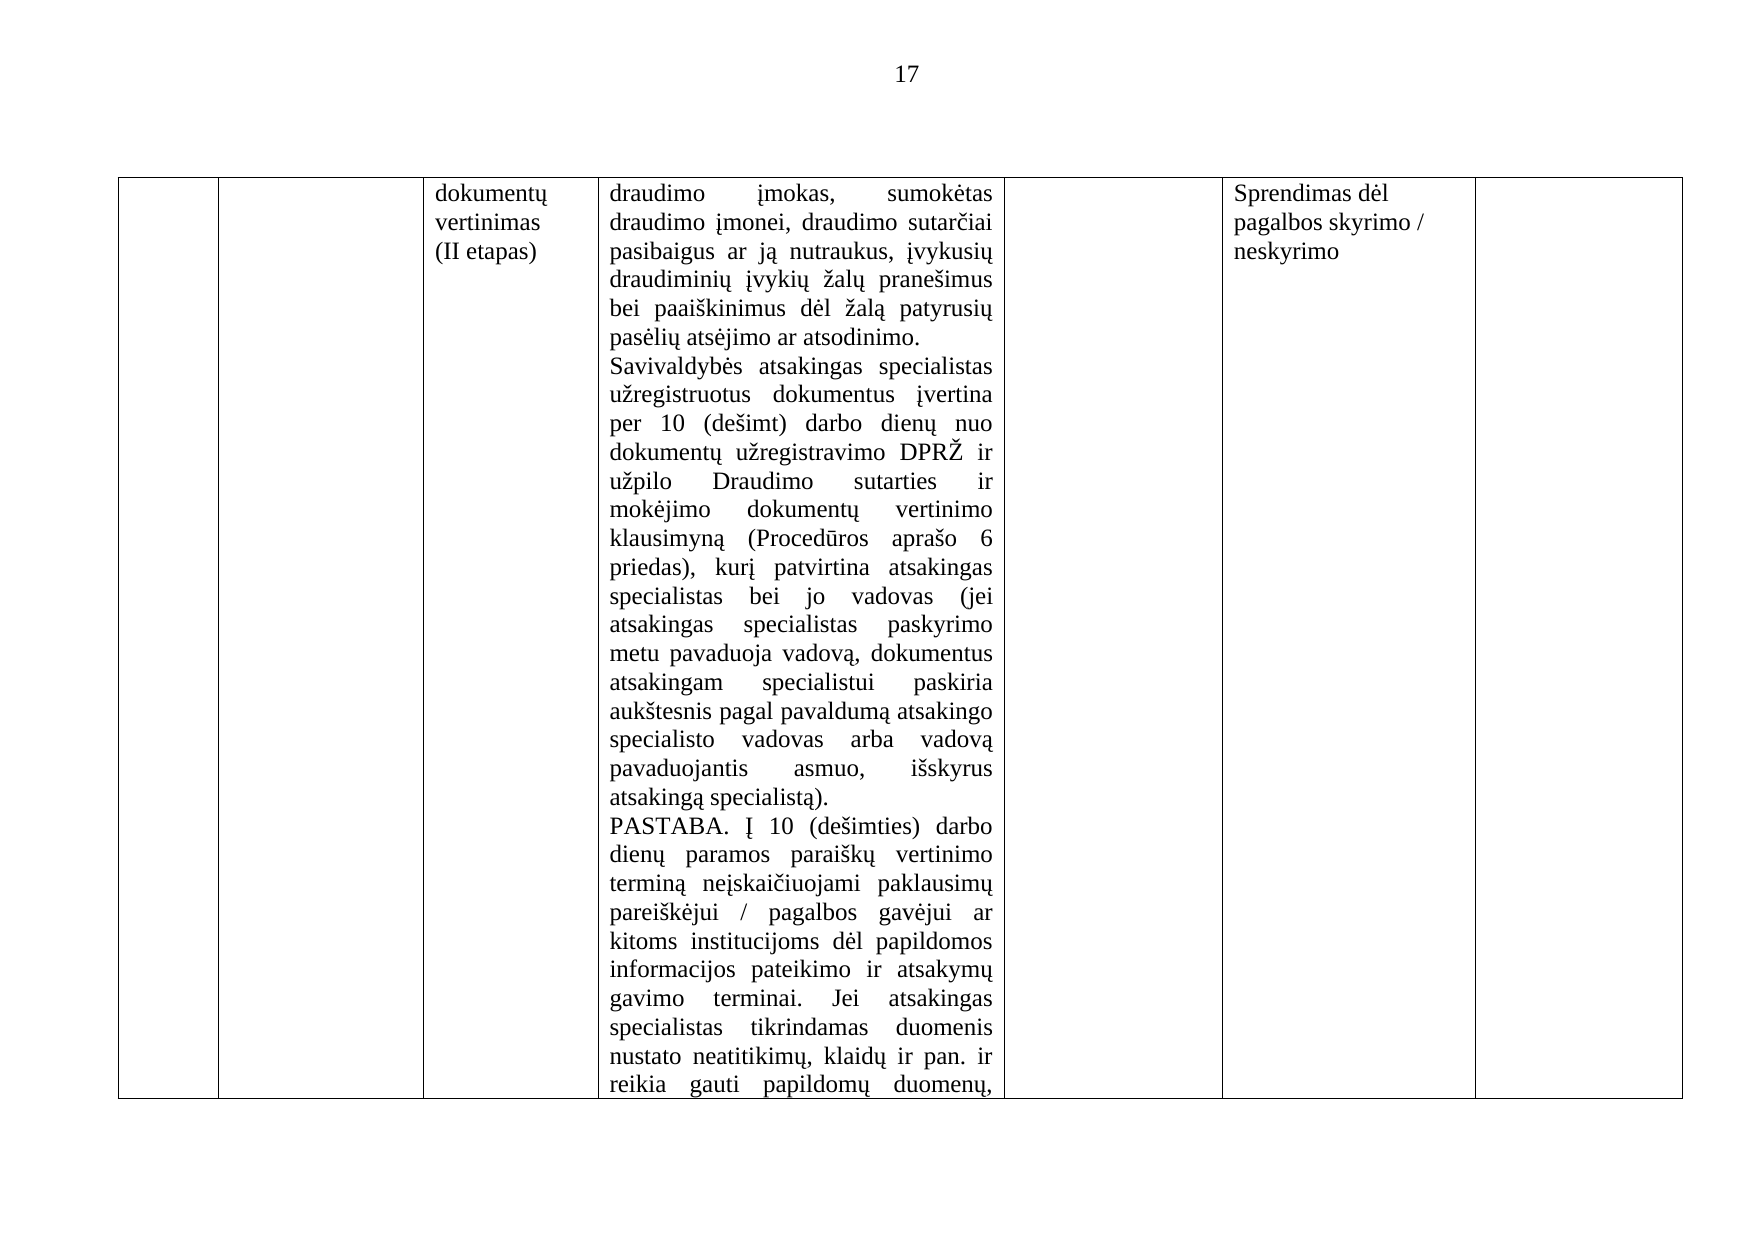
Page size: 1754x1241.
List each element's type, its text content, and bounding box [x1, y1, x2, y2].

table_cell draudimo įmokas, sumokėtas draudimo įmonei, draudimo sutarčiai pasibaigus ar ją nutraukus, įvykusių draudiminių įvykių žalų pranešimus bei paaiškinimus dėl žalą patyrusių pasėlių atsėjimo ar atsodinimo. Savivaldybės atsakingas specialistas užregistruotus dokumentus įvertina per 10 (dešimt) darbo dienų nuo dokumentų užregistravimo DPRŽ ir užpilo Draudimo sutarties ir mokėjimo dokumentų vertinimo klausimyną (Procedūros aprašo 6 priedas), kurį patvirtina atsakingas specialistas bei jo vadovas (jei atsakingas specialistas paskyrimo metu pavaduoja vadovą, dokumentus atsakingam specialistui paskiria aukštesnis pagal pavaldumą atsakingo specialisto vadovas arba vadovą pavaduojantis asmuo, išskyrus atsakingą specialistą). PASTABA. Į 10 (dešimties) darbo dienų paramos paraiškų vertinimo terminą neįskaičiuojami paklausimų pareiškėjui / pagalbos gavėjui ar kitoms institucijoms dėl papildomos informacijos pateikimo ir atsakymų gavimo terminai. Jei atsakingas specialistas tikrindamas duomenis nustato neatitikimų, klaidų ir pan. ir reikia gauti papildomų duomenų, [599, 178, 1004, 1098]
table_cell [1005, 178, 1222, 1098]
table_cell [219, 178, 423, 1098]
table_cell [1476, 178, 1682, 1098]
table_cell dokumentų vertinimas (II etapas) [424, 178, 598, 1098]
table_cell Sprendimas dėl pagalbos skyrimo / neskyrimo [1223, 178, 1475, 1098]
table_cell [119, 178, 218, 1098]
